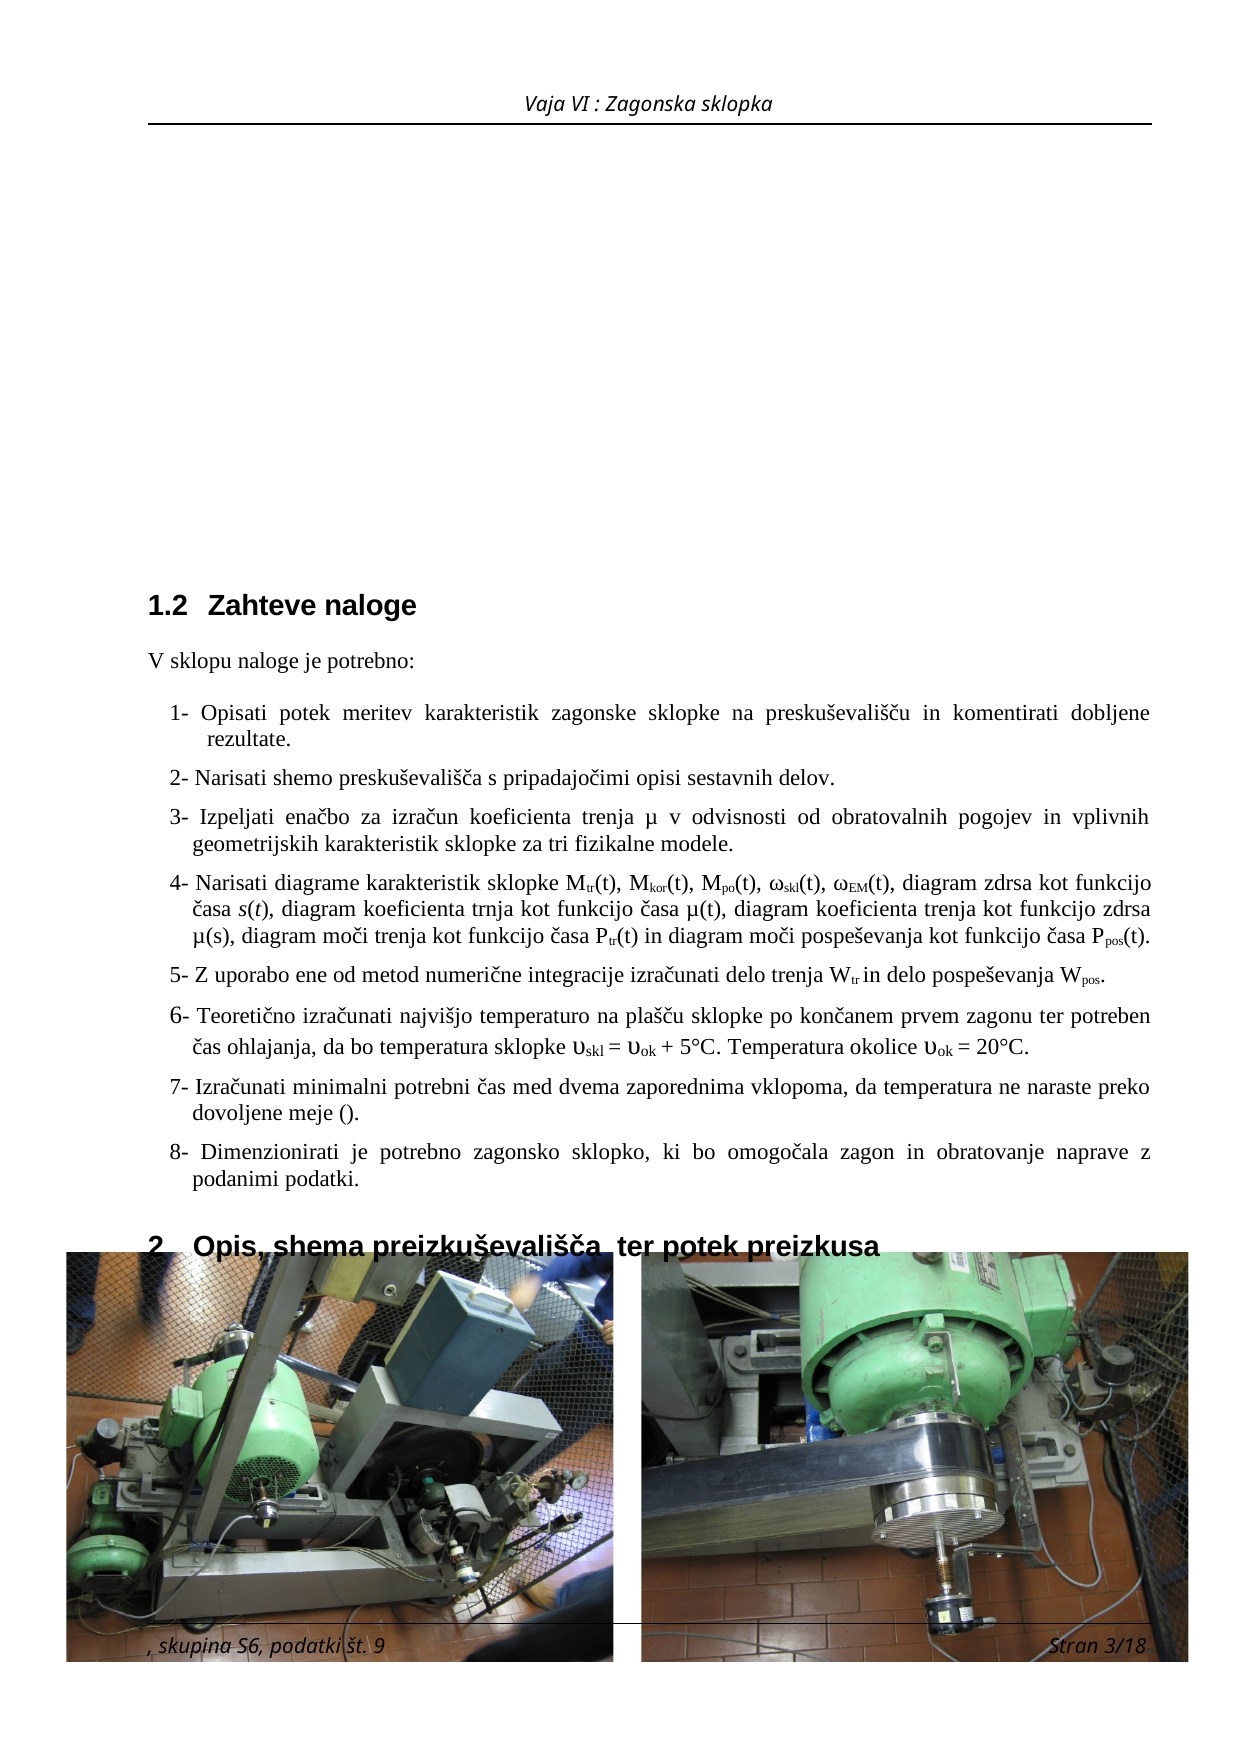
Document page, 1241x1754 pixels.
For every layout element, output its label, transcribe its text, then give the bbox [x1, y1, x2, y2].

list - Narisati shemo preskuševališča s pripadajočimi opisi sestavnih delov. [169, 764, 1152, 791]
list - Izračunati minimalni potrebni čas med dvema zaporednima vklopoma, da temperatura ne naraste preko dovoljene meje (). [169, 1073, 1152, 1126]
picture [641, 1252, 1189, 1662]
list - Opisati potek meritev karakteristik zagonske sklopke na preskuševališču in komentirati dobljene rezultate. [169, 698, 1152, 752]
list - Teoretično izračunati najvišjo temperaturo na plašču sklopke po končanem prvem zagonu ter potreben čas ohlajanja, da bo temperatura sklopke υskl = υok + 5°C. Temperatura okolice υok = 20°C. [169, 1000, 1152, 1060]
picture [66, 1252, 614, 1662]
subtitle Opis, shema preizkuševališča ter potek preizkusa [148, 1229, 1190, 1663]
list - Izpeljati enačbo za izračun koeficienta trenja µ v odvisnosti od obratovalnih pogojev in vplivnih geometrijskih karakteristik sklopke za tri fizikalne modele. [169, 803, 1152, 856]
list - Dimenzionirati je potrebno zagonsko sklopko, ki bo omogočala zagon in obratovanje naprave z podanimi podatki. [169, 1138, 1152, 1191]
subtitle Zahteve naloge [148, 588, 1152, 622]
list - Z uporabo ene od metod numerične integracije izračunati delo trenja Wtr in delo pospeševanja Wpos. [169, 961, 1152, 987]
list - Narisati diagrame karakteristik sklopke Mtr(t), Mkor(t), Mpo(t), ωskl(t), ωEM(t), diagram zdrsa kot funkcijo časa s(t), diagram koeficienta trnja kot funkcijo časa µ(t), diagram koeficienta trenja kot funkcijo zdrsa µ(s), diagram moči trenja kot funkcijo časa Ptr(t) in diagram moči pospeševanja kot funkcijo časa Ppos(t). [169, 869, 1152, 948]
text V sklopu naloge je potrebno: [148, 647, 1152, 673]
subtitle Opis, shema preizkuševališča ter potek preizkusa [65, 1239, 615, 1663]
